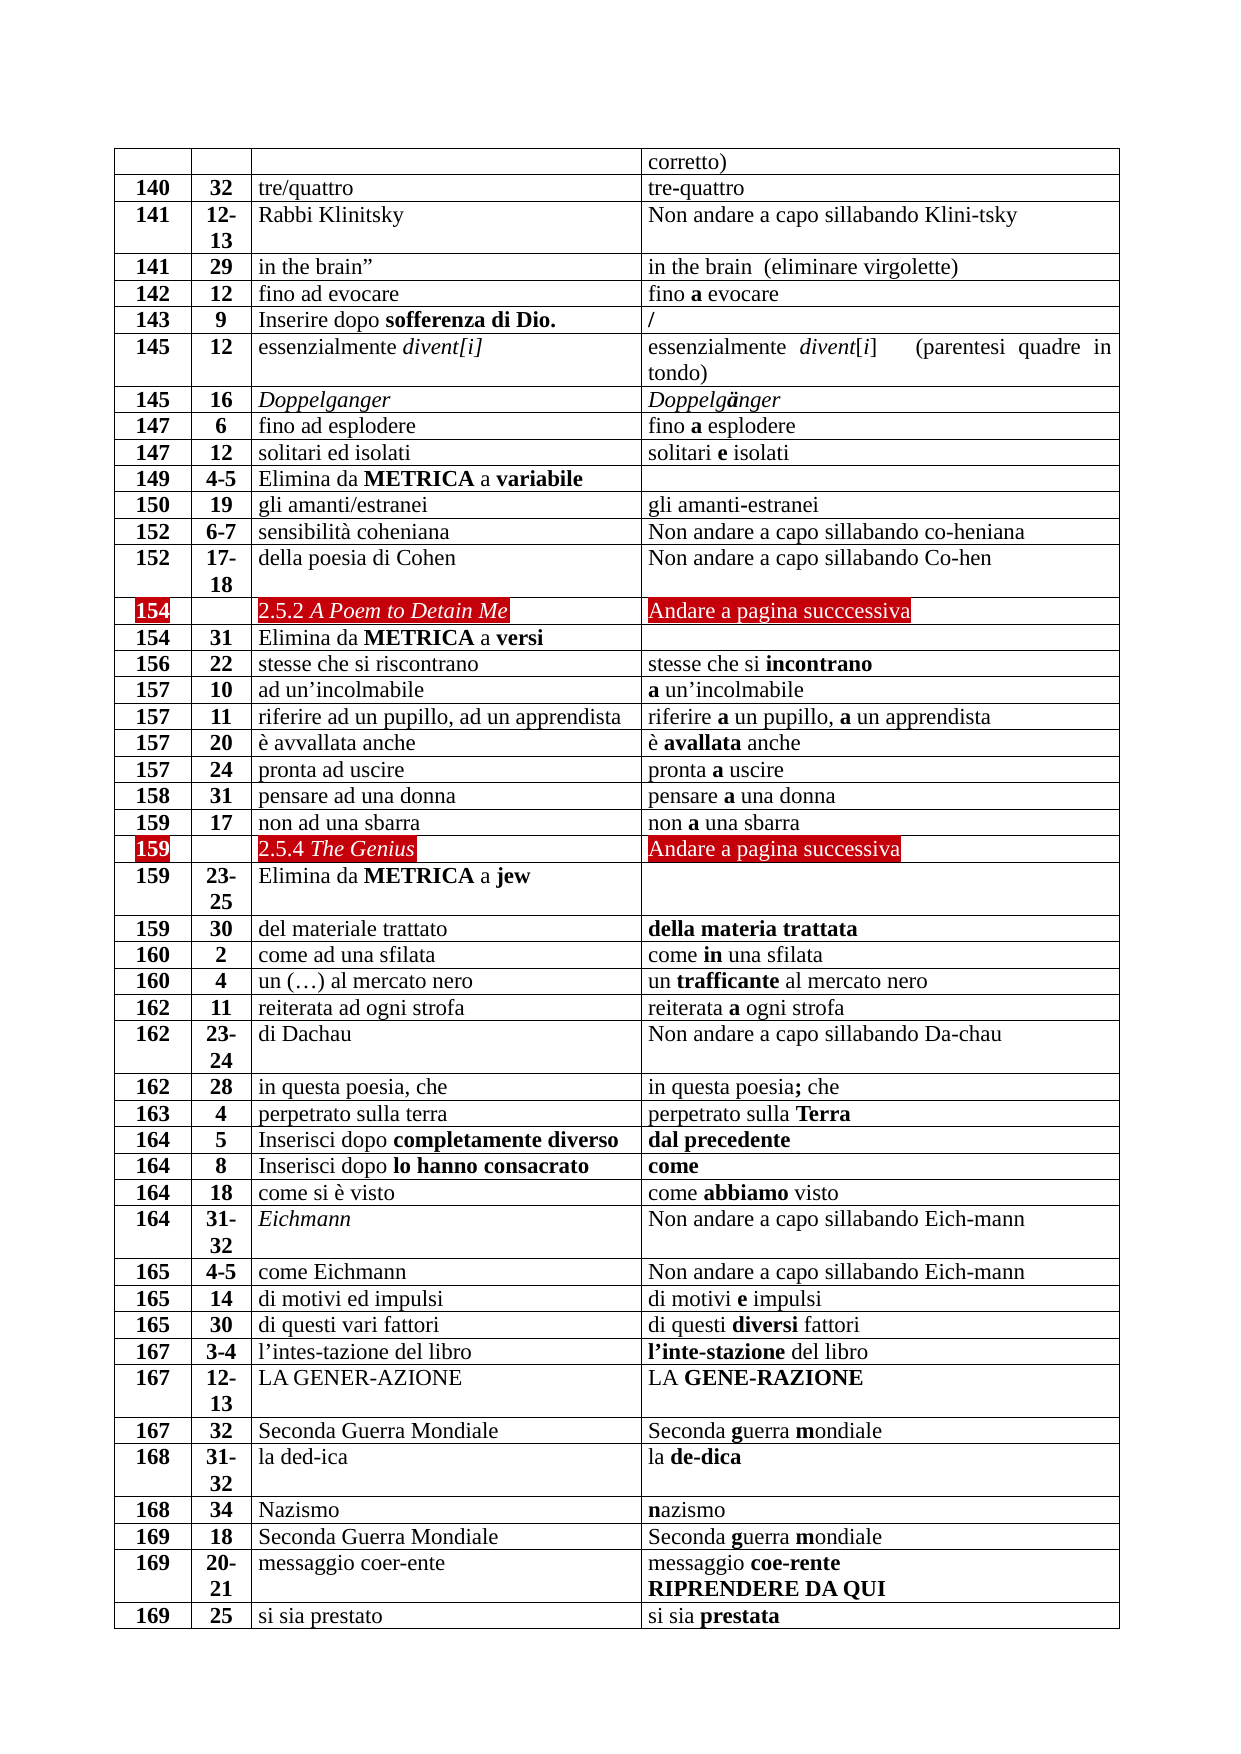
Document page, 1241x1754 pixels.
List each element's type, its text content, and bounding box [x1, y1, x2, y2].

table_cell l’intes-tazione del libro [252, 1339, 641, 1364]
table_cell 165 [115, 1259, 191, 1285]
table_cell 157 [115, 757, 191, 782]
table_cell 4-5 [192, 466, 251, 491]
table_cell 12-13 [192, 202, 251, 253]
table_cell 168 [115, 1444, 191, 1496]
table_cell 4 [192, 1101, 251, 1126]
table_cell tre-quattro [642, 175, 1119, 201]
table_cell messaggio coer-ente [252, 1550, 641, 1602]
table_cell Doppelganger [252, 387, 641, 412]
table_cell 31 [192, 625, 251, 650]
table_cell [642, 863, 1119, 914]
table_cell 160 [115, 942, 191, 967]
table_cell 17 [192, 810, 251, 835]
table_cell messaggio coe-rente RIPRENDERE DA QUI [642, 1550, 1119, 1602]
table_cell 141 [115, 254, 191, 280]
table_cell 162 [115, 995, 191, 1020]
table_cell pronta a uscire [642, 757, 1119, 782]
table_cell 31-32 [192, 1444, 251, 1496]
table_cell 149 [115, 466, 191, 491]
table_cell stesse che si riscontrano [252, 651, 641, 676]
table_cell 29 [192, 254, 251, 280]
table_cell si sia prestata [642, 1603, 1119, 1628]
table_cell 11 [192, 704, 251, 729]
table_cell [252, 149, 641, 174]
table_cell tre/quattro [252, 175, 641, 201]
table_cell Seconda guerra mondiale [642, 1524, 1119, 1549]
table_cell LA GENE-RAZIONE [642, 1365, 1119, 1417]
table_cell 31-32 [192, 1206, 251, 1258]
table_cell 14 [192, 1286, 251, 1311]
table_cell 162 [115, 1074, 191, 1099]
table_cell stesse che si incontrano [642, 651, 1119, 676]
table_cell 23-24 [192, 1021, 251, 1073]
table_cell 169 [115, 1524, 191, 1549]
table_cell 9 [192, 307, 251, 333]
table_cell 143 [115, 307, 191, 333]
table_cell 32 [192, 175, 251, 201]
table_cell 12 [192, 281, 251, 306]
table_cell 6 [192, 413, 251, 438]
table_cell in the brain” [252, 254, 641, 280]
table_cell 2 [192, 942, 251, 967]
table_cell Doppelgänger [642, 387, 1119, 412]
table_cell gli amanti-estranei [642, 492, 1119, 518]
table_cell 11 [192, 995, 251, 1020]
table_cell 30 [192, 916, 251, 941]
table_cell 159 [115, 836, 191, 862]
table_cell Seconda Guerra Mondiale [252, 1524, 641, 1549]
table_cell Inserisci dopo completamente diverso [252, 1127, 641, 1152]
table_cell è avallata anche [642, 730, 1119, 756]
table_cell 28 [192, 1074, 251, 1099]
table_cell Inserire dopo sofferenza di Dio. [252, 307, 641, 333]
table_cell Andare a pagina succcessiva [642, 598, 1119, 623]
table_cell la de-dica [642, 1444, 1119, 1496]
table_cell di motivi ed impulsi [252, 1286, 641, 1311]
table_cell Nazismo [252, 1497, 641, 1523]
table_cell Elimina da METRICA a versi [252, 625, 641, 650]
table_cell sensibilità coheniana [252, 519, 641, 544]
table_cell [115, 149, 191, 174]
table_cell 152 [115, 519, 191, 544]
table_cell pensare a una donna [642, 783, 1119, 809]
table_cell fino a evocare [642, 281, 1119, 306]
table_cell si sia prestato [252, 1603, 641, 1628]
table_cell 168 [115, 1497, 191, 1523]
table_cell 163 [115, 1101, 191, 1126]
table_cell Rabbi Klinitsky [252, 202, 641, 253]
table_cell 164 [115, 1127, 191, 1152]
table_cell 2.5.2 A Poem to Detain Me [252, 598, 641, 623]
table_cell solitari ed isolati [252, 440, 641, 465]
table_cell nazismo [642, 1497, 1119, 1523]
table_cell 22 [192, 651, 251, 676]
table_cell 157 [115, 704, 191, 729]
table_cell 12 [192, 440, 251, 465]
table_cell Seconda guerra mondiale [642, 1418, 1119, 1443]
table_cell 154 [115, 625, 191, 650]
table_cell 164 [115, 1180, 191, 1205]
table_cell [642, 466, 1119, 491]
table_cell non ad una sbarra [252, 810, 641, 835]
table_cell reiterata ad ogni strofa [252, 995, 641, 1020]
table_cell 32 [192, 1418, 251, 1443]
table_cell 31 [192, 783, 251, 809]
table_cell 150 [115, 492, 191, 518]
table_cell pensare ad una donna [252, 783, 641, 809]
table_cell [192, 149, 251, 174]
table_cell 164 [115, 1206, 191, 1258]
table_cell un (…) al mercato nero [252, 969, 641, 994]
table_cell Non andare a capo sillabando Co-hen [642, 545, 1119, 597]
table_cell fino ad esplodere [252, 413, 641, 438]
table_cell un trafficante al mercato nero [642, 969, 1119, 994]
table_cell come Eichmann [252, 1259, 641, 1285]
table_cell dal precedente [642, 1127, 1119, 1152]
table_cell Non andare a capo sillabando co-heniana [642, 519, 1119, 544]
table_cell gli amanti/estranei [252, 492, 641, 518]
table_cell Non andare a capo sillabando Eich-mann [642, 1206, 1119, 1258]
table_cell [642, 625, 1119, 650]
table_cell [192, 836, 251, 862]
table_cell 6-7 [192, 519, 251, 544]
table_cell 142 [115, 281, 191, 306]
table_cell 165 [115, 1286, 191, 1311]
table_cell Eichmann [252, 1206, 641, 1258]
table_cell come [642, 1154, 1119, 1179]
table_cell 164 [115, 1154, 191, 1179]
table_cell riferire ad un pupillo, ad un apprendista [252, 704, 641, 729]
table_cell 10 [192, 677, 251, 703]
table_cell 5 [192, 1127, 251, 1152]
table_cell 3-4 [192, 1339, 251, 1364]
table_cell 24 [192, 757, 251, 782]
table_cell 20-21 [192, 1550, 251, 1602]
table_cell 147 [115, 413, 191, 438]
table_cell essenzialmente divent[i] [252, 334, 641, 386]
table_cell essenzialmente divent[i] (parentesi quadre in tondo) [642, 334, 1119, 386]
table_cell in questa poesia, che [252, 1074, 641, 1099]
table_cell 34 [192, 1497, 251, 1523]
table_cell corretto) [642, 149, 1119, 174]
table_cell non a una sbarra [642, 810, 1119, 835]
table_cell 18 [192, 1524, 251, 1549]
table_cell come ad una sfilata [252, 942, 641, 967]
table_cell la ded-ica [252, 1444, 641, 1496]
table_cell come in una sfilata [642, 942, 1119, 967]
table_cell 159 [115, 863, 191, 914]
table_cell 158 [115, 783, 191, 809]
table_cell 16 [192, 387, 251, 412]
table_cell / [642, 307, 1119, 333]
table_cell 140 [115, 175, 191, 201]
table_cell 159 [115, 810, 191, 835]
table_cell 4-5 [192, 1259, 251, 1285]
table_cell Seconda Guerra Mondiale [252, 1418, 641, 1443]
table_cell 25 [192, 1603, 251, 1628]
table_cell 162 [115, 1021, 191, 1073]
table_cell Andare a pagina successiva [642, 836, 1119, 862]
table_cell 145 [115, 334, 191, 386]
table_cell della materia trattata [642, 916, 1119, 941]
table_cell 159 [115, 916, 191, 941]
table_cell di questi diversi fattori [642, 1312, 1119, 1338]
table_cell 147 [115, 440, 191, 465]
table_cell [192, 598, 251, 623]
table_cell Inserisci dopo lo hanno consacrato [252, 1154, 641, 1179]
table_cell Non andare a capo sillabando Da-chau [642, 1021, 1119, 1073]
table_cell 167 [115, 1418, 191, 1443]
table_cell della poesia di Cohen [252, 545, 641, 597]
table_cell in the brain (eliminare virgolette) [642, 254, 1119, 280]
table_cell fino ad evocare [252, 281, 641, 306]
table_cell 23-25 [192, 863, 251, 914]
table_cell reiterata a ogni strofa [642, 995, 1119, 1020]
table_cell del materiale trattato [252, 916, 641, 941]
table_cell 30 [192, 1312, 251, 1338]
table_cell Non andare a capo sillabando Klini-tsky [642, 202, 1119, 253]
table_cell 156 [115, 651, 191, 676]
table_cell l’inte-stazione del libro [642, 1339, 1119, 1364]
table_cell 157 [115, 730, 191, 756]
table_cell 17-18 [192, 545, 251, 597]
table_cell come si è visto [252, 1180, 641, 1205]
table_cell a un’incolmabile [642, 677, 1119, 703]
table_cell LA GENER-AZIONE [252, 1365, 641, 1417]
table_cell Elimina da METRICA a jew [252, 863, 641, 914]
table_cell in questa poesia; che [642, 1074, 1119, 1099]
table_cell 145 [115, 387, 191, 412]
table_cell ad un’incolmabile [252, 677, 641, 703]
table_cell 169 [115, 1603, 191, 1628]
table_cell come abbiamo visto [642, 1180, 1119, 1205]
table_cell 12 [192, 334, 251, 386]
table_cell 157 [115, 677, 191, 703]
table_cell di motivi e impulsi [642, 1286, 1119, 1311]
table_cell 141 [115, 202, 191, 253]
table_cell 169 [115, 1550, 191, 1602]
table_cell 2.5.4 The Genius [252, 836, 641, 862]
table_cell pronta ad uscire [252, 757, 641, 782]
table_cell 4 [192, 969, 251, 994]
table_cell di Dachau [252, 1021, 641, 1073]
table_cell 165 [115, 1312, 191, 1338]
table_cell 167 [115, 1339, 191, 1364]
table_cell perpetrato sulla terra [252, 1101, 641, 1126]
table_cell Elimina da METRICA a variabile [252, 466, 641, 491]
table_cell Non andare a capo sillabando Eich-mann [642, 1259, 1119, 1285]
table_cell solitari e isolati [642, 440, 1119, 465]
table_cell riferire a un pupillo, a un apprendista [642, 704, 1119, 729]
table_cell 18 [192, 1180, 251, 1205]
table_cell 19 [192, 492, 251, 518]
table_cell perpetrato sulla Terra [642, 1101, 1119, 1126]
table_cell 167 [115, 1365, 191, 1417]
table_cell 12-13 [192, 1365, 251, 1417]
table_cell è avvallata anche [252, 730, 641, 756]
table_cell 152 [115, 545, 191, 597]
table_cell 8 [192, 1154, 251, 1179]
table_cell 154 [115, 598, 191, 623]
table_cell di questi vari fattori [252, 1312, 641, 1338]
table_cell fino a esplodere [642, 413, 1119, 438]
table_cell 20 [192, 730, 251, 756]
table_cell 160 [115, 969, 191, 994]
